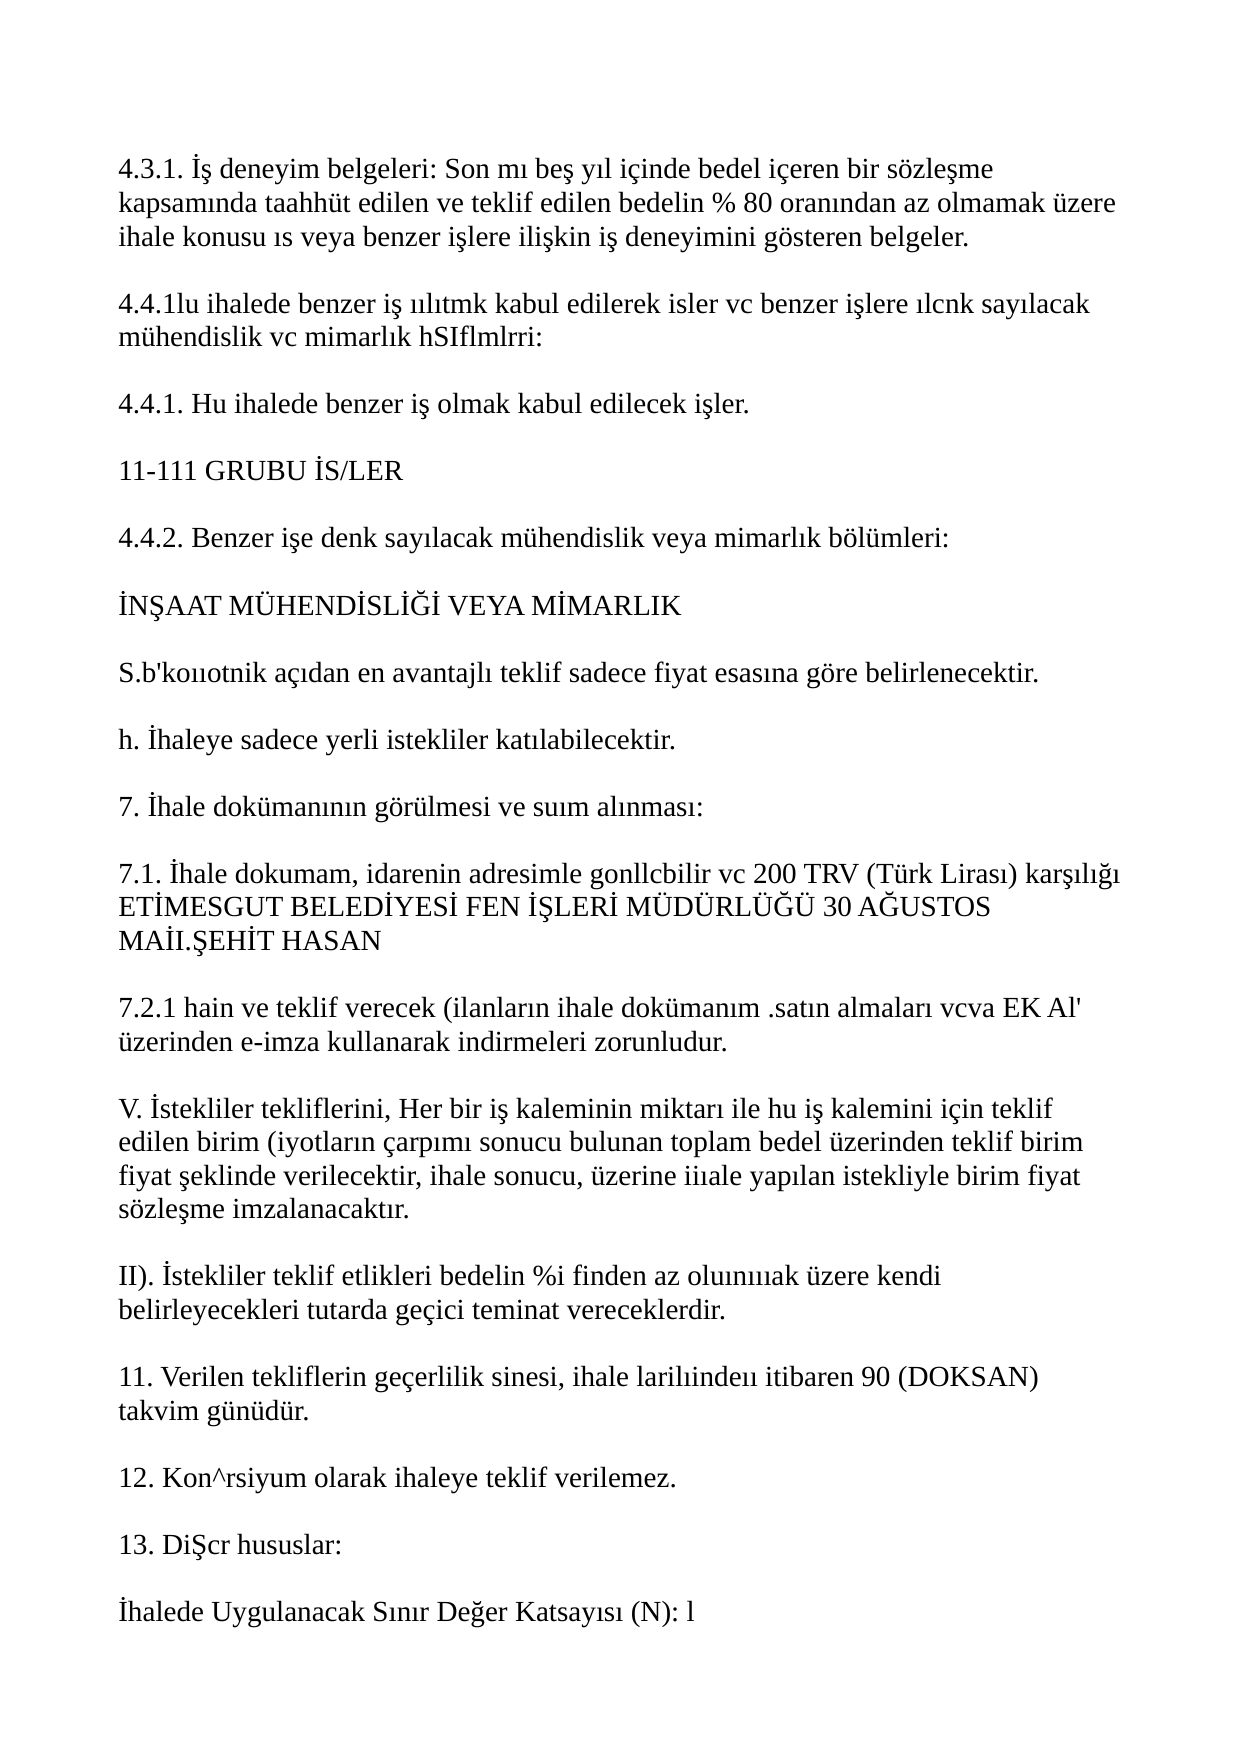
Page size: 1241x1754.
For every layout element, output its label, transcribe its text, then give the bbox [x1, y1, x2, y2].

text 11-111 GRUBU İS/LER [118, 453, 1122, 487]
text İNŞAAT MÜHENDİSLİĞİ VEYA MİMARLIK [118, 588, 1122, 621]
text 13. DiŞcr hususlar: [118, 1527, 1122, 1560]
text 7.2.1 hain ve teklif verecek (ilanların ihale dokümanım .satın almaları vcva EK Al' üzerinden e-imza kullanarak indirmeleri zorunludur. [118, 990, 1122, 1057]
text 7. İhale dokümanının görülmesi ve suım alınması: [118, 789, 1122, 822]
text İhalede Uygulanacak Sınır Değer Katsayısı (N): l [118, 1594, 1122, 1627]
text 4.4.1lu ihalede benzer iş ıılıtmk kabul edilerek isler vc benzer işlere ılcnk sayılacak mühendislik vc mimarlık hSIflmlrri: [118, 286, 1122, 353]
text S.b'koııotnik açıdan en avantajlı teklif sadece fiyat esasına göre belirlenecektir. [118, 655, 1122, 688]
text 4.4.1. Hu ihalede benzer iş olmak kabul edilecek işler. [118, 386, 1122, 420]
text II). İstekliler teklif etlikleri bedelin %i finden az oluınıııak üzere kendi belirleyecekleri tutarda geçici teminat vereceklerdir. [118, 1258, 1122, 1326]
text 11. Verilen tekliflerin geçerlilik sinesi, ihale larilıindeıı itibaren 90 (DOKSAN) takvim günüdür. [118, 1359, 1122, 1426]
text 12. Kon^rsiyum olarak ihaleye teklif verilemez. [118, 1460, 1122, 1493]
text 4.3.1. İş deneyim belgeleri: Son mı beş yıl içinde bedel içeren bir sözleşme kapsamında taahhüt edilen ve teklif edilen bedelin % 80 oranından az olmamak üzere ihale konusu ıs veya benzer işlere ilişkin iş deneyimini gösteren belgeler. [118, 152, 1122, 252]
text 4.4.2. Benzer işe denk sayılacak mühendislik veya mimarlık bölümleri: [118, 521, 1122, 554]
text 7.1. İhale dokumam, idarenin adresimle gonllcbilir vc 200 TRV (Türk Lirası) karşılığı ETİMESGUT BELEDİYESİ FEN İŞLERİ MÜDÜRLÜĞÜ 30 AĞUSTOS MAİI.ŞEHİT HASAN [118, 856, 1122, 957]
text h. İhaleye sadece yerli istekliler katılabilecektir. [118, 722, 1122, 755]
text V. İstekliler tekliflerini, Her bir iş kaleminin miktarı ile hu iş kalemini için teklif edilen birim (iyotların çarpımı sonucu bulunan toplam bedel üzerinden teklif birim fiyat şeklinde verilecektir, ihale sonucu, üzerine iiıale yapılan istekliyle birim fiyat sözleşme imzalanacaktır. [118, 1091, 1122, 1225]
